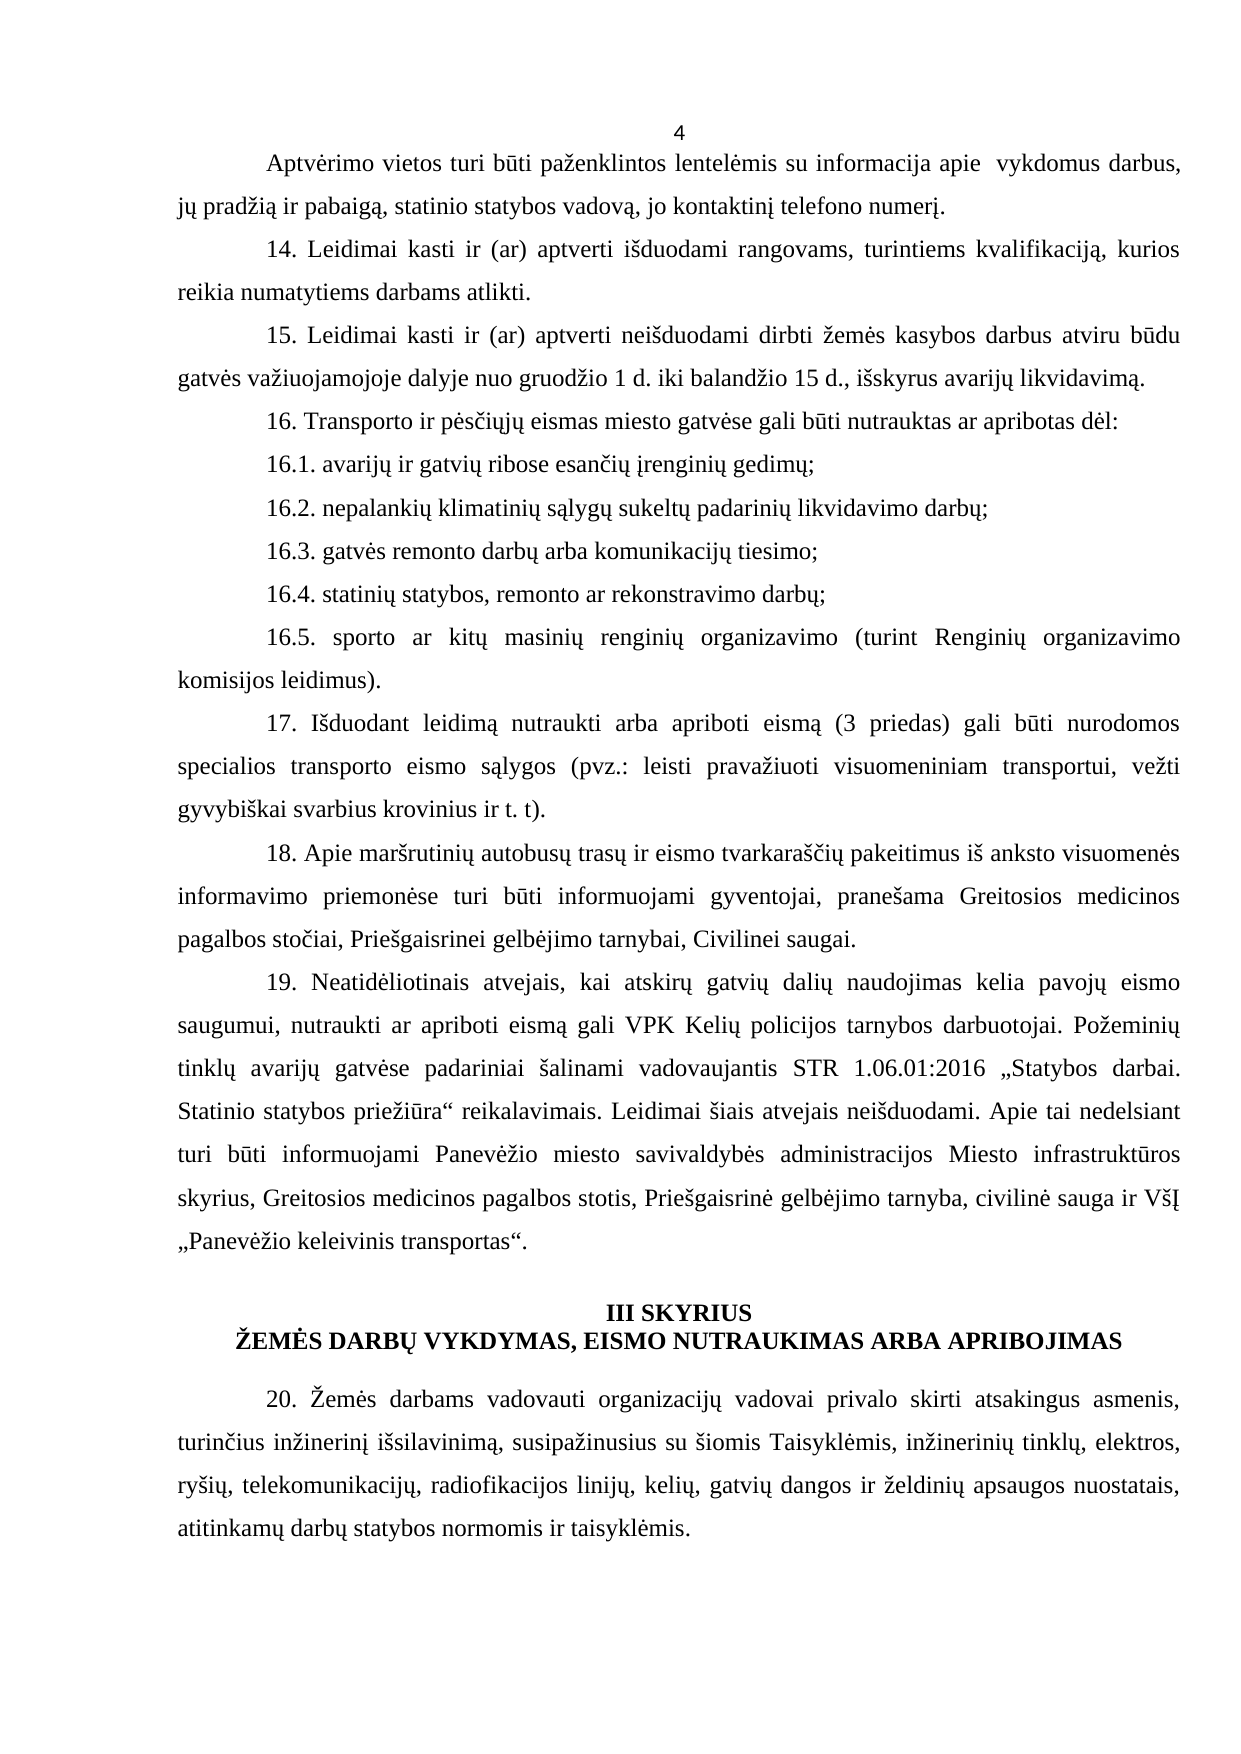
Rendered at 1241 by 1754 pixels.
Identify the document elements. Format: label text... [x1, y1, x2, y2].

text 14. Leidimai kasti ir (ar) aptverti išduodami rangovams, turintiems kvalifikaciją, kurios reikia numatytiems darbams atlikti. [177, 234, 1181, 306]
text Aptvėrimo vietos turi būti paženklintos lentelėmis su informacija apie vykdomus darbus, jų pradžią ir pabaigą, statinio statybos vadovą, jo kontaktinį telefono numerį. [177, 148, 1181, 219]
text 18. Apie maršrutinių autobusų trasų ir eismo tvarkaraščių pakeitimus iš anksto visuomenės informavimo priemonėse turi būti informuojami gyventojai, pranešama Greitosios medicinos pagalbos stočiai, Priešgaisrinei gelbėjimo tarnybai, Civilinei saugai. [177, 838, 1181, 953]
text 19. Neatidėliotinais atvejais, kai atskirų gatvių dalių naudojimas kelia pavojų eismo saugumui, nutraukti ar apriboti eismą gali VPK Kelių policijos tarnybos darbuotojai. Požeminių tinklų avarijų gatvėse padariniai šalinami vadovaujantis STR 1.06.01:2016 „Statybos darbai. Statinio statybos priežiūra“ reikalavimais. Leidimai šiais atvejais neišduodami. Apie tai nedelsiant turi būti informuojami Panevėžio miesto savivaldybės administracijos Miesto infrastruktūros skyrius, Greitosios medicinos pagalbos stotis, Priešgaisrinė gelbėjimo tarnyba, civilinė sauga ir VšĮ „Panevėžio keleivinis transportas“. [177, 967, 1181, 1254]
text 17. Išduodant leidimą nutraukti arba apriboti eismą (3 priedas) gali būti nurodomos specialios transporto eismo sąlygos (pvz.: leisti pravažiuoti visuomeniniam transportui, vežti gyvybiškai svarbius krovinius ir t. t). [177, 708, 1181, 823]
text ŽEMĖS DARBŲ VYKDYMAS, EISMO NUTRAUKIMAS ARBA APRIBOJIMAS [177, 1326, 1181, 1355]
text 16.2. nepalankių klimatinių sąlygų sukeltų padarinių likvidavimo darbų; [177, 493, 1181, 521]
text 15. Leidimai kasti ir (ar) aptverti neišduodami dirbti žemės kasybos darbus atviru būdu gatvės važiuojamojoje dalyje nuo gruodžio 1 d. iki balandžio 15 d., išskyrus avarijų likvidavimą. [177, 320, 1181, 392]
text 16.3. gatvės remonto darbų arba komunikacijų tiesimo; [177, 536, 1181, 564]
text 20. Žemės darbams vadovauti organizacijų vadovai privalo skirti atsakingus asmenis, turinčius inžinerinį išsilavinimą, susipažinusius su šiomis Taisyklėmis, inžinerinių tinklų, elektros, ryšių, telekomunikacijų, radiofikacijos linijų, kelių, gatvių dangos ir želdinių apsaugos nuostatais, atitinkamų darbų statybos normomis ir taisyklėmis. [177, 1384, 1181, 1542]
text 16.5. sporto ar kitų masinių renginių organizavimo (turint Renginių organizavimo komisijos leidimus). [177, 622, 1181, 694]
text 16.4. statinių statybos, remonto ar rekonstravimo darbų; [177, 579, 1181, 608]
text III SKYRIUS [177, 1298, 1181, 1326]
text 16. Transporto ir pėsčiųjų eismas miesto gatvėse gali būti nutrauktas ar apribotas dėl: [177, 406, 1181, 435]
text 16.1. avarijų ir gatvių ribose esančių įrenginių gedimų; [177, 449, 1181, 478]
